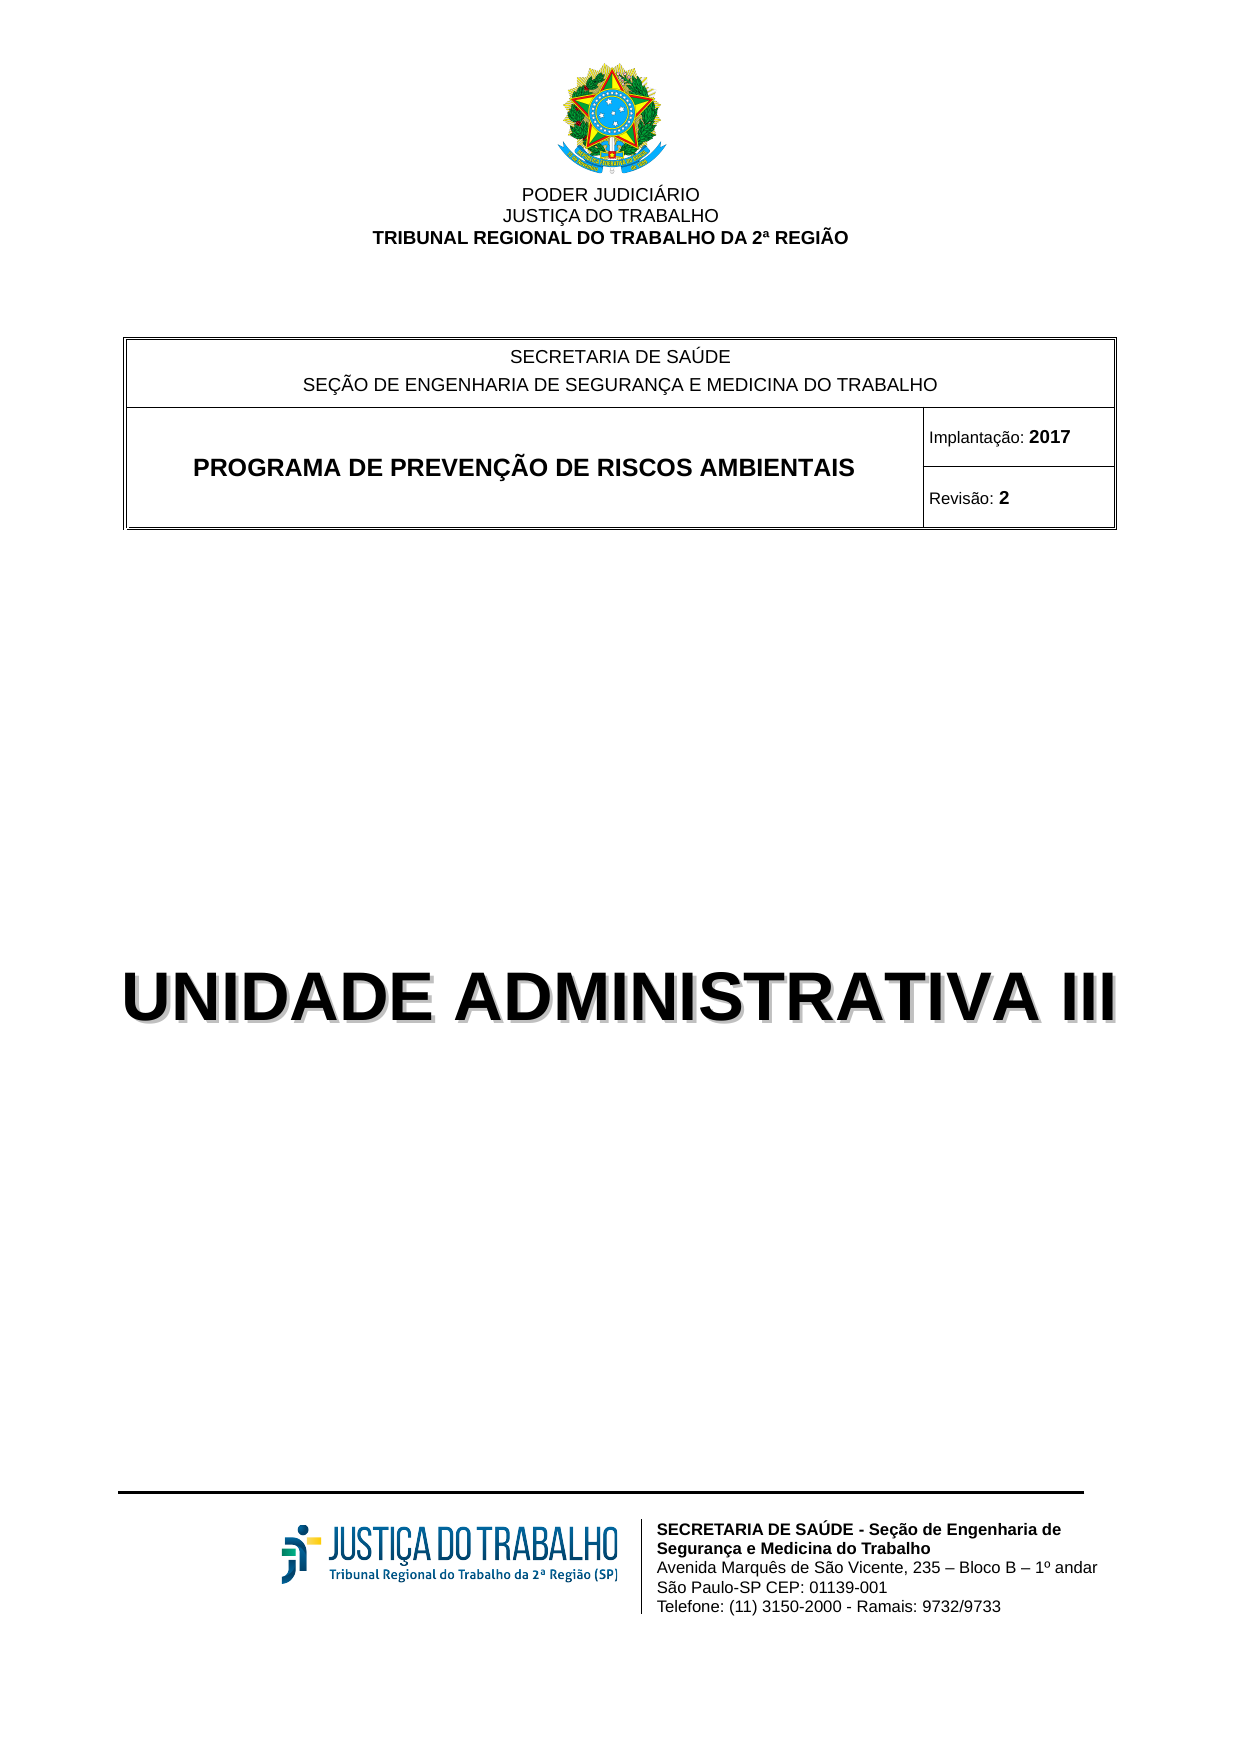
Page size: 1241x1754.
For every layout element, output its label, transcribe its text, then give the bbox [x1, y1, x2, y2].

picture [281, 1525, 618, 1584]
table_cell PROGRAMA DE PREVENÇÃO DE RISCOS AMBIENTAIS [127, 408, 923, 527]
text UNIDADE ADMINISTRATIVA III [118, 956, 1122, 1035]
table_header SECRETARIA DE SAÚDE SEÇÃO de Engenharia de Segurança e Medicina do Trabalho [127, 340, 1114, 407]
table_cell Implantação: 2017 [924, 408, 1114, 466]
table_cell Revisão: 2 [924, 467, 1114, 527]
